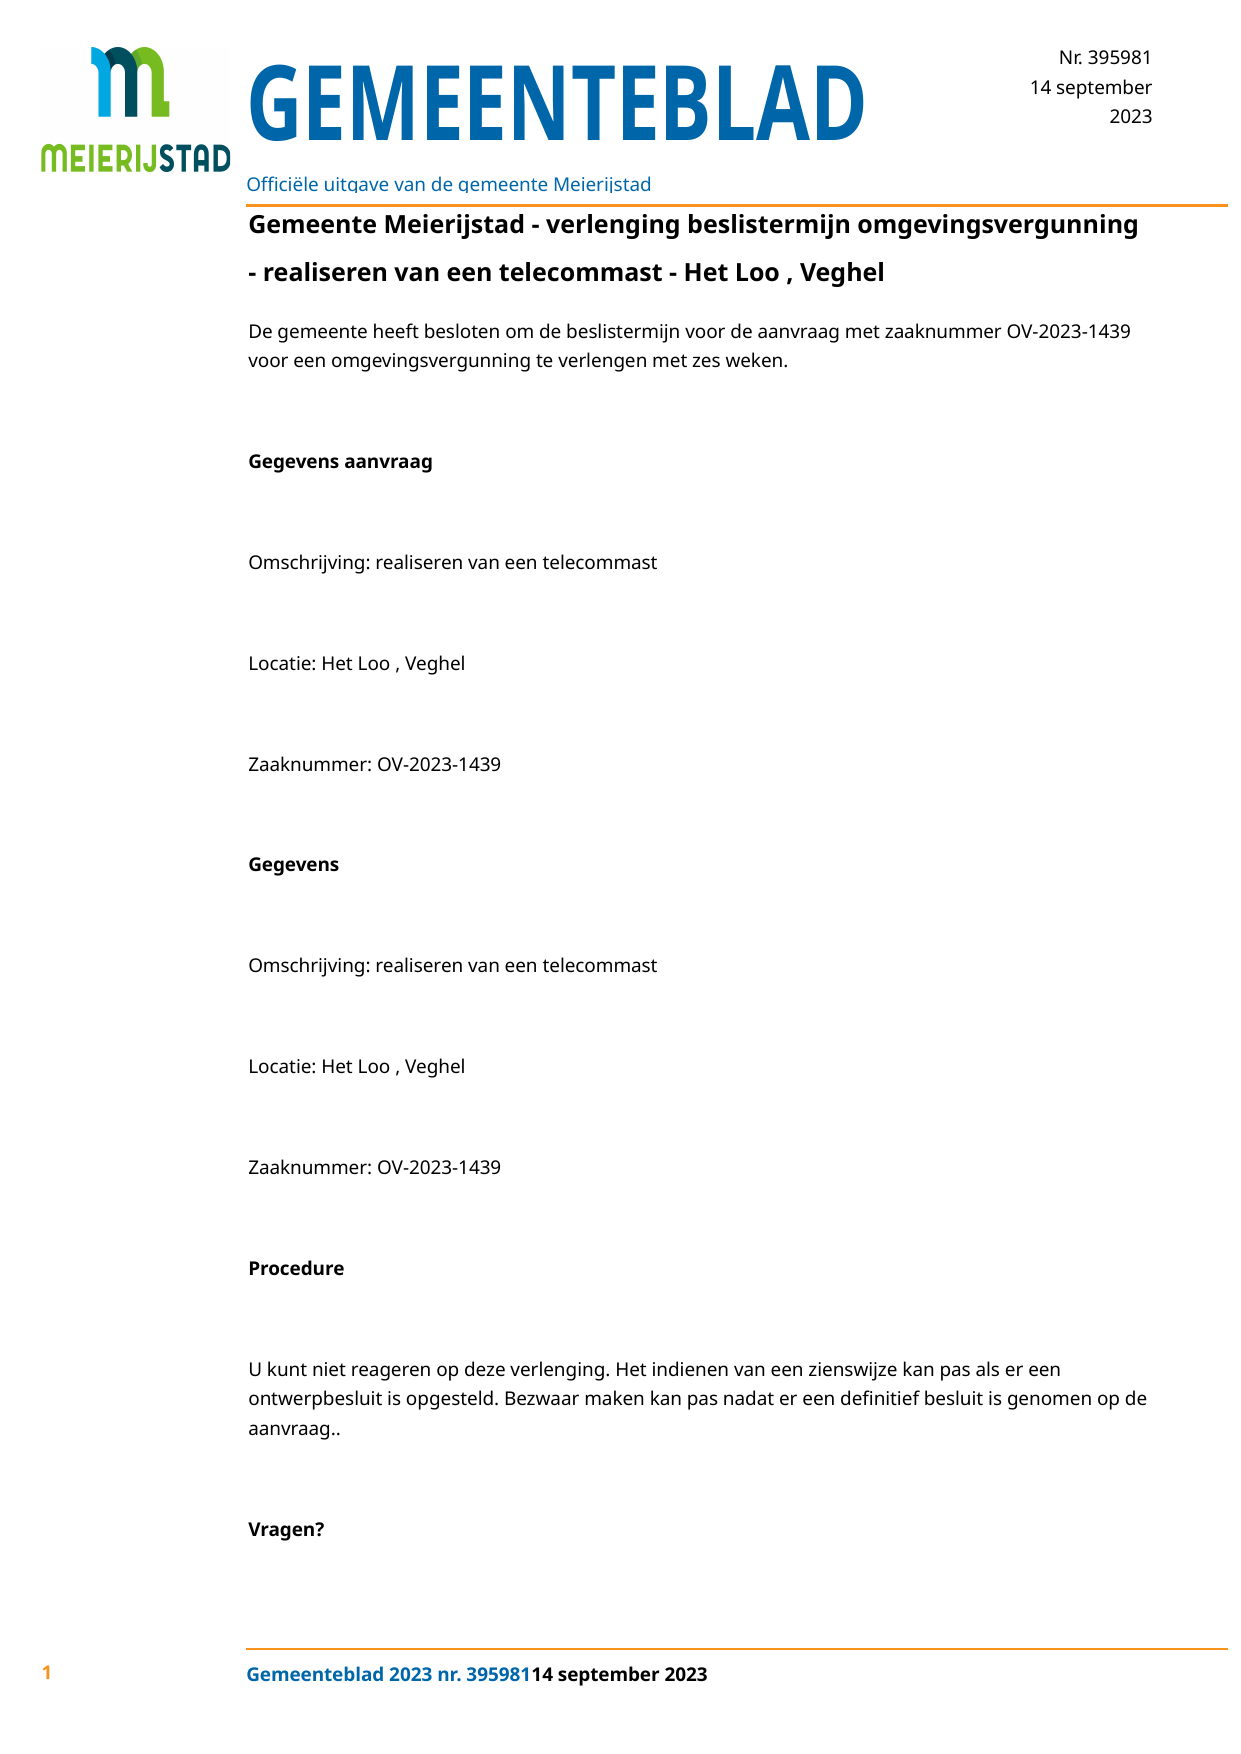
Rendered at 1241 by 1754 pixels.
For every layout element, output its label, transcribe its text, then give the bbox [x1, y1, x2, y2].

text Omschrijving: realiseren van een telecommast [248, 952, 1152, 978]
text U kunt niet reageren op deze verlenging. Het indienen van een zienswijze kan pas als er een ontwerpbesluit is opgesteld. Bezwaar maken kan pas nadat er een definitief besluit is genomen op de aanvraag.. [248, 1356, 1152, 1441]
text Locatie: Het Loo , Veghel [248, 1053, 1152, 1079]
text Procedure [248, 1255, 1152, 1281]
text Vragen? [248, 1516, 1152, 1542]
text Gegevens [248, 852, 1152, 877]
text Gemeente Meierijstad - verlenging beslistermijn omgevingsvergunning - realiseren van een telecommast - Het Loo , Veghel [248, 207, 1152, 288]
picture [41, 47, 231, 172]
text Gegevens aanvraag [248, 448, 1152, 474]
text Zaaknummer: OV-2023-1439 [248, 1154, 1152, 1180]
text Locatie: Het Loo , Veghel [248, 650, 1152, 676]
text Zaaknummer: OV-2023-1439 [248, 751, 1152, 777]
text Omschrijving: realiseren van een telecommast [248, 549, 1152, 575]
text De gemeente heeft besloten om de beslistermijn voor de aanvraag met zaaknummer OV-2023-1439 voor een omgevingsvergunning te verlengen met zes weken. [248, 318, 1152, 373]
